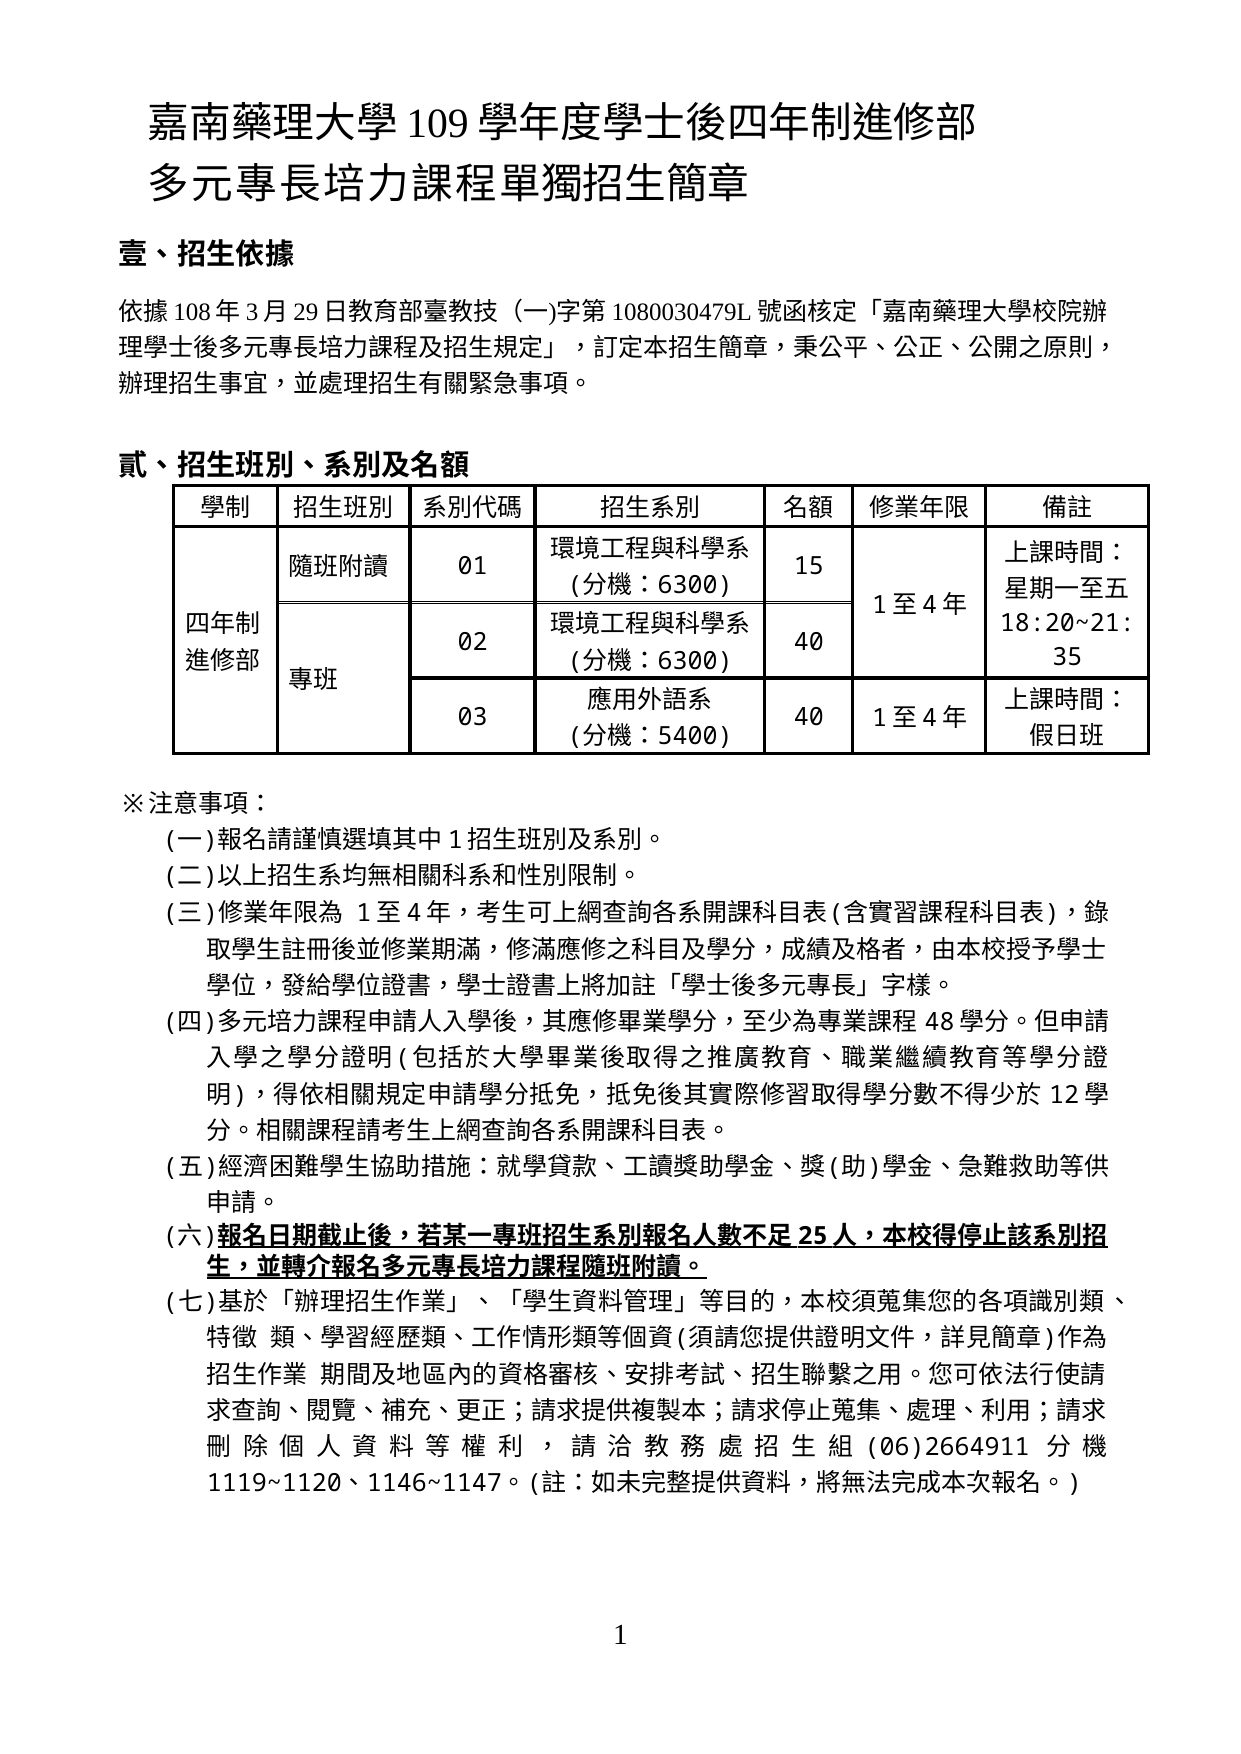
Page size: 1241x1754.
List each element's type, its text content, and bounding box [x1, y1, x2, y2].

table_header 備註 [987, 487, 1147, 525]
text (六)報名日期截止後，若某一專班招生系別報名人數不足25人，本校得停止該系別招生，並轉介報名多元專長培力課程隨班附讀。 [163, 1219, 1122, 1282]
text (一)報名請謹慎選填其中1招生班別及系別。 [163, 819, 1110, 856]
text (四)多元培力課程申請人入學後，其應修畢業學分，至少為專業課程48學分。但申請入學之學分證明(包括於大學畢業後取得之推廣教育、職業繼續教育等學分證明)，得依相關規定申請學分抵免，抵免後其實際修習取得學分數不得少於12學分。相關課程請考生上網查詢各系開課科目表。 [163, 1002, 1110, 1147]
text (二)以上招生系均無相關科系和性別限制。 [163, 856, 1110, 892]
table_cell 40 [766, 604, 851, 676]
text 嘉南藥理大學109學年度學士後四年制進修部 [118, 89, 1063, 149]
text (五)經濟困難學生協助措施：就學貸款、工讀獎助學金、獎(助)學金、急難救助等供申請。 [163, 1147, 1110, 1219]
table_cell 1至4年 [854, 528, 984, 676]
table_cell 上課時間： 星期一至五 18:20~21:35 [987, 528, 1147, 676]
table_cell 應用外語系 (分機：5400) [537, 680, 763, 752]
table_cell 40 [766, 680, 851, 752]
text 依據108年3月29日教育部臺教技（一)字第1080030479L號函核定「嘉南藥理大學校院辦理學士後多元專長培力課程及招生規定」，訂定本招生簡章，秉公平、公正、公開之原則，辦理招生事宜，並處理招生有關緊急事項。 [118, 291, 1122, 400]
table_cell 01 [412, 528, 533, 601]
list 招生班別、系別及名額 [118, 441, 1122, 483]
table_cell 環境工程與科學系(分機：6300) [537, 528, 763, 601]
table_cell 03 [412, 680, 533, 752]
table_cell 環境工程與科學系(分機：6300) [537, 604, 763, 676]
table_header 系別代碼 [412, 487, 533, 525]
table_header 招生班別 [279, 487, 408, 525]
table_header 修業年限 [854, 487, 984, 525]
table_cell 02 [412, 604, 533, 676]
table_cell 1至4年 [854, 680, 984, 752]
text ※注意事項： [118, 784, 1122, 819]
table_cell 上課時間：假日班 [987, 680, 1147, 752]
table_header 招生系別 [537, 487, 763, 525]
list 招生依據 [118, 230, 1122, 272]
text (三)修業年限為 1至4年，考生可上網查詢各系開課科目表(含實習課程科目表)，錄取學生註冊後並修業期滿，修滿應修之科目及學分，成績及格者，由本校授予學士學位，發給學位證書，學士證書上將加註「學士後多元專長」字樣。 [163, 893, 1110, 1002]
table_cell 隨班附讀 [279, 528, 408, 601]
table_cell 15 [766, 528, 851, 601]
text (七)基於「辦理招生作業」、「學生資料管理」等目的，本校須蒐集您的各項識別類、特徵 類、學習經歷類、工作情形類等個資(須請您提供證明文件，詳見簡章)作為招生作業 期間及地區內的資格審核、安排考試、招生聯繫之用。您可依法行使請求查詢、閱覽、補充、更正；請求提供複製本；請求停止蒐集、處理、利用；請求刪除個人資料等權利，請洽教務處招生組(06)2664911分機1119~1120、1146~1147。(註：如未完整提供資料，將無法完成本次報名。) [163, 1282, 1108, 1499]
table_header 名額 [766, 487, 851, 525]
table_cell 專班 [279, 604, 408, 752]
table_header 學制 [175, 487, 276, 525]
table_cell 四年制進修部 [175, 528, 276, 752]
text 多元專長培力課程單獨招生簡章 [118, 149, 1063, 211]
